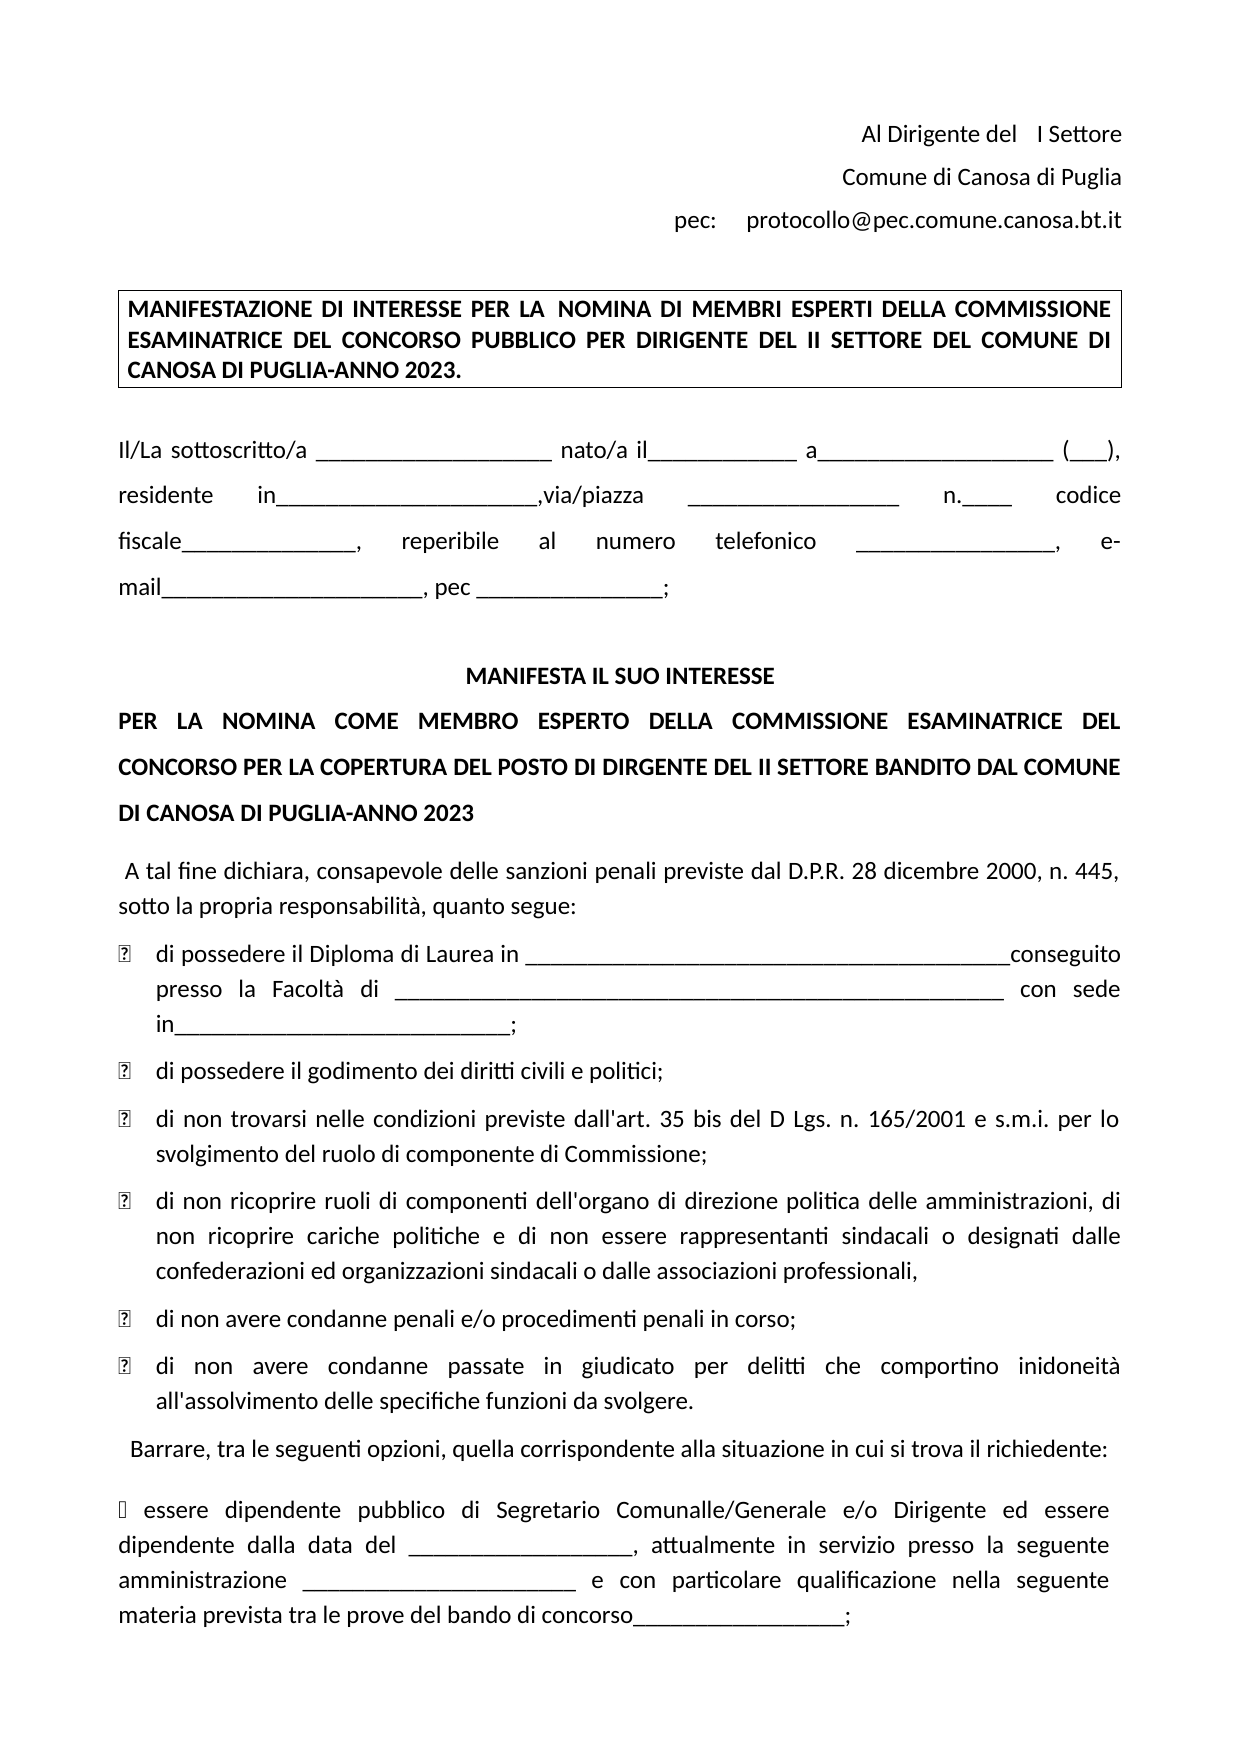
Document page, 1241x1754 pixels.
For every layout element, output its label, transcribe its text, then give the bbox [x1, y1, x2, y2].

list di non avere condanne penali e/o procedimenti penali in corso; [118, 1303, 1122, 1333]
list di possedere il godimento dei diritti civili e politici; [118, 1055, 1122, 1086]
list di possedere il Diploma di Laurea in _______________________________________conseguito presso la Facoltà di _________________________________________________ con sede in___________________________; [118, 938, 1122, 1038]
text A tal fine dichiara, consapevole delle sanzioni penali previste dal D.P.R. 28 dicembre 2000, n. 445, sotto la propria responsabilità, quanto segue: [118, 855, 1122, 921]
text Comune di Canosa di Puglia [487, 161, 1122, 192]
list Barrare, tra le seguenti opzioni, quella corrispondente alla situazione in cui si trova il richiedente: [130, 1433, 1111, 1463]
list di non avere condanne passate in giudicato per delitti che comportino inidoneità all'assolvimento delle specifiche funzioni da svolgere. [118, 1350, 1122, 1416]
list di non ricoprire ruoli di componenti dell'organo di direzione politica delle amministrazioni, di non ricoprire cariche politiche e di non essere rappresentanti sindacali o designati dalle confederazioni ed organizzazioni sindacali o dalle associazioni professionali, [118, 1185, 1122, 1286]
list di non trovarsi nelle condizioni previste dall'art. 35 bis del D Lgs. n. 165/2001 e s.m.i. per lo svolgimento del ruolo di componente di Commissione; [118, 1103, 1122, 1168]
list  essere dipendente pubblico di Segretario Comunalle/Generale e/o Dirigente ed essere dipendente dalla data del __________________, attualmente in servizio presso la seguente amministrazione ______________________ e con particolare qualificazione nella seguente materia prevista tra le prove del bando di concorso_________________; [118, 1494, 1111, 1629]
text PER LA NOMINA COME MEMBRO ESPERTO DELLA COMMISSIONE ESAMINATRICE DEL CONCORSO PER LA COPERTURA DEL POSTO DI DIRGENTE DEL II SETTORE BANDITO DAL COMUNE DI CANOSA DI PUGLIA-ANNO 2023 [118, 706, 1122, 827]
text Al Dirigente del I Settore [487, 118, 1122, 149]
text Il/La sottoscritto/a ___________________ nato/a il____________ a___________________ (___), residente in_____________________,via/piazza _________________ n.____ codice fiscale______________, reperibile al numero telefonico ________________, e-mail_____________________, pec _______________; [118, 434, 1122, 602]
subtitle MANIFESTA IL SUO INTERESSE [118, 660, 1122, 690]
text MANIFESTAZIONE DI INTERESSE PER LA NOMINA DI MEMBRI ESPERTI DELLA COMMISSIONE ESAMINATRICE DEL CONCORSO PUBBLICO PER DIRIGENTE DEL II SETTORE DEL COMUNE DI CANOSA DI PUGLIA-ANNO 2023. [119, 291, 1121, 387]
text pec: protocollo@pec.comune.canosa.bt.it [487, 204, 1122, 235]
